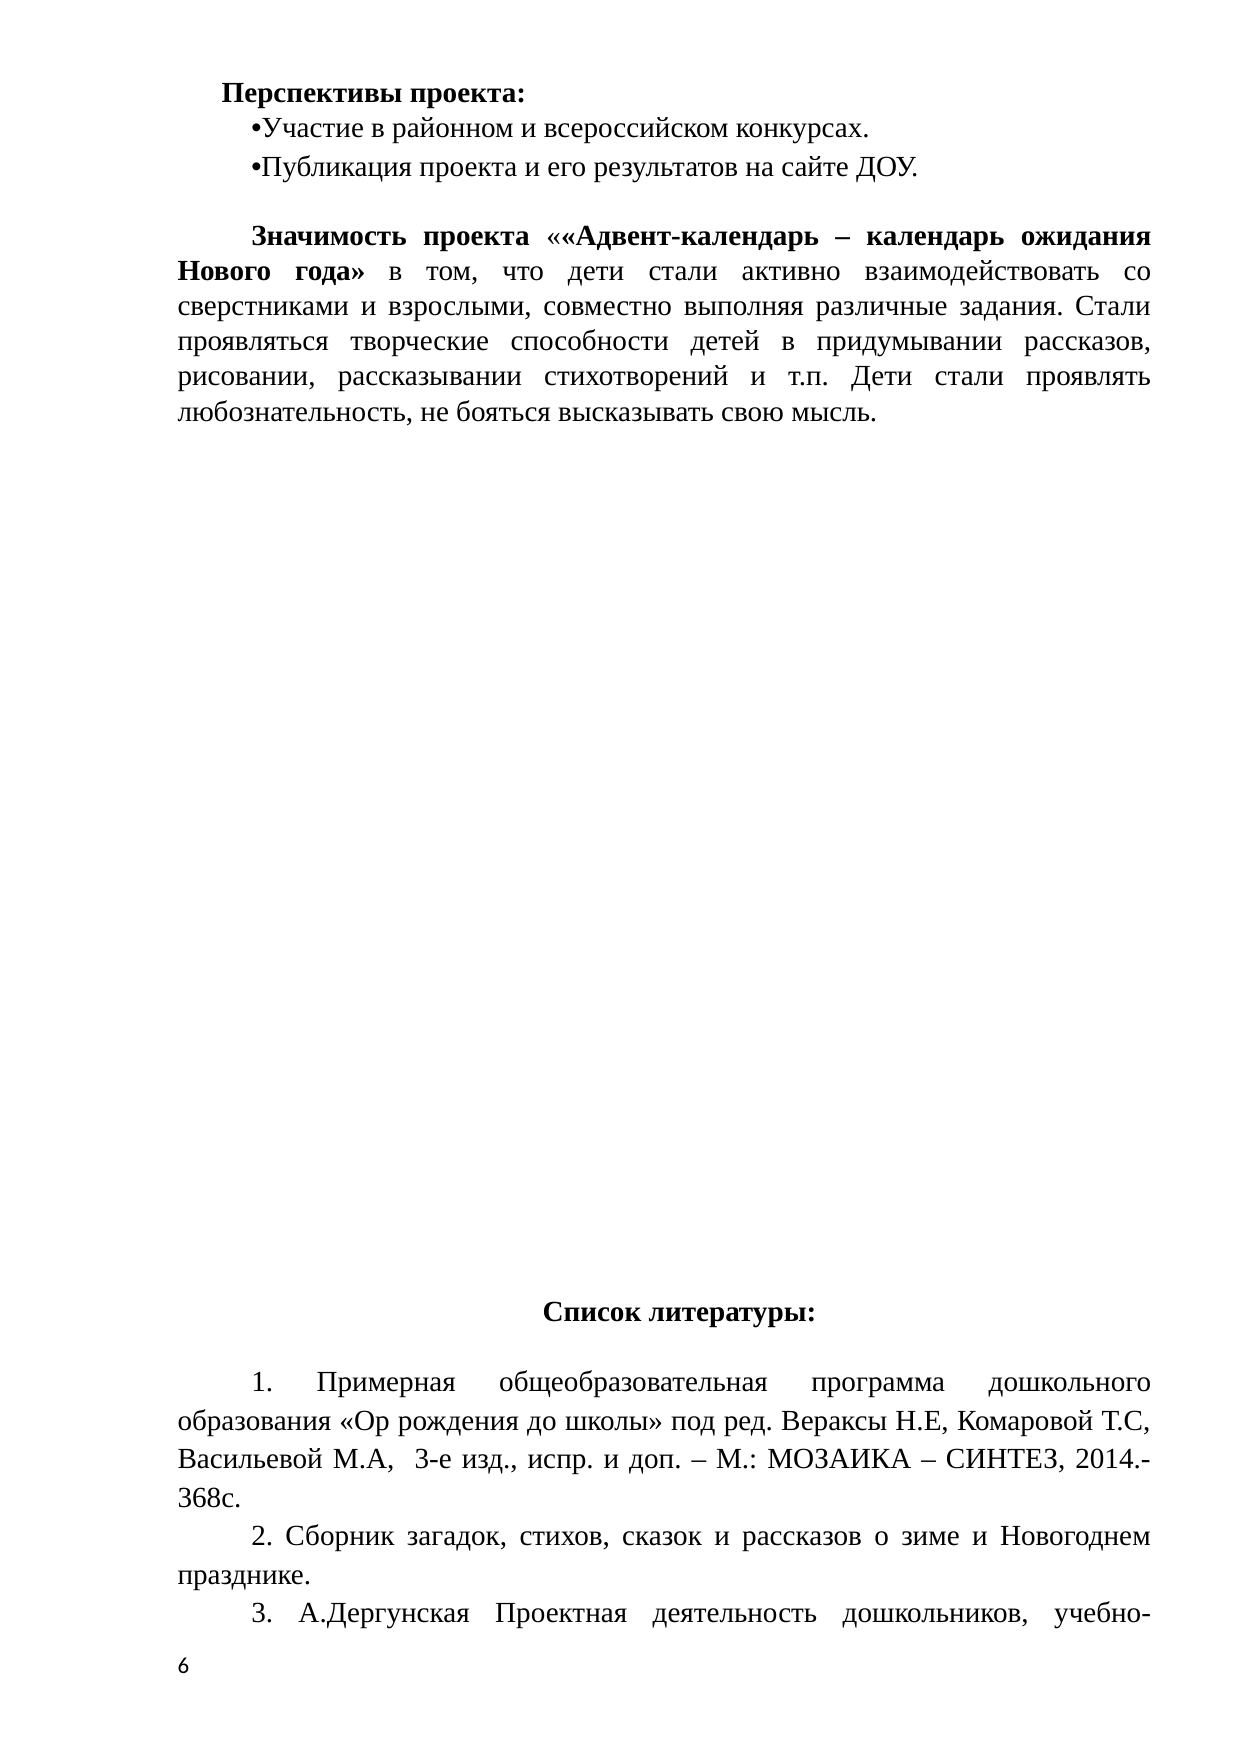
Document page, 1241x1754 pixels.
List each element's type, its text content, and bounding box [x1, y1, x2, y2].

text Перспективы проекта: [148, 75, 1181, 108]
text Значимость проекта ««Адвент-календарь – календарь ожидания Нового года» в том, что дети стали активно взаимодействовать со сверстниками и взрослыми, совместно выполняя различные задания. Стали проявляться творческие способности детей в придумывании рассказов, рисовании, рассказывании стихотворений и т.п. Дети стали проявлять любознательность, не бояться высказывать свою мысль. [177, 218, 1152, 427]
list Участие в районном и всероссийском конкурсах. [251, 110, 1181, 144]
list Публикация проекта и его результатов на сайте ДОУ. [251, 149, 1181, 182]
text Список литературы: [148, 1294, 1181, 1327]
text 1. Примерная общеобразовательная программа дошкольного образования «Ор рождения до школы» под ред. Вераксы Н.Е, Комаровой Т.С, Васильевой М.А, 3-е изд., испр. и доп. – М.: МОЗАИКА – СИНТЕЗ, 2014.-368с. [177, 1364, 1152, 1513]
text 2. Сборник загадок, стихов, сказок и рассказов о зиме и Новогоднем празднике. [177, 1518, 1152, 1590]
text 3. А.Дергунская Проектная деятельность дошкольников, учебно- [177, 1595, 1152, 1629]
